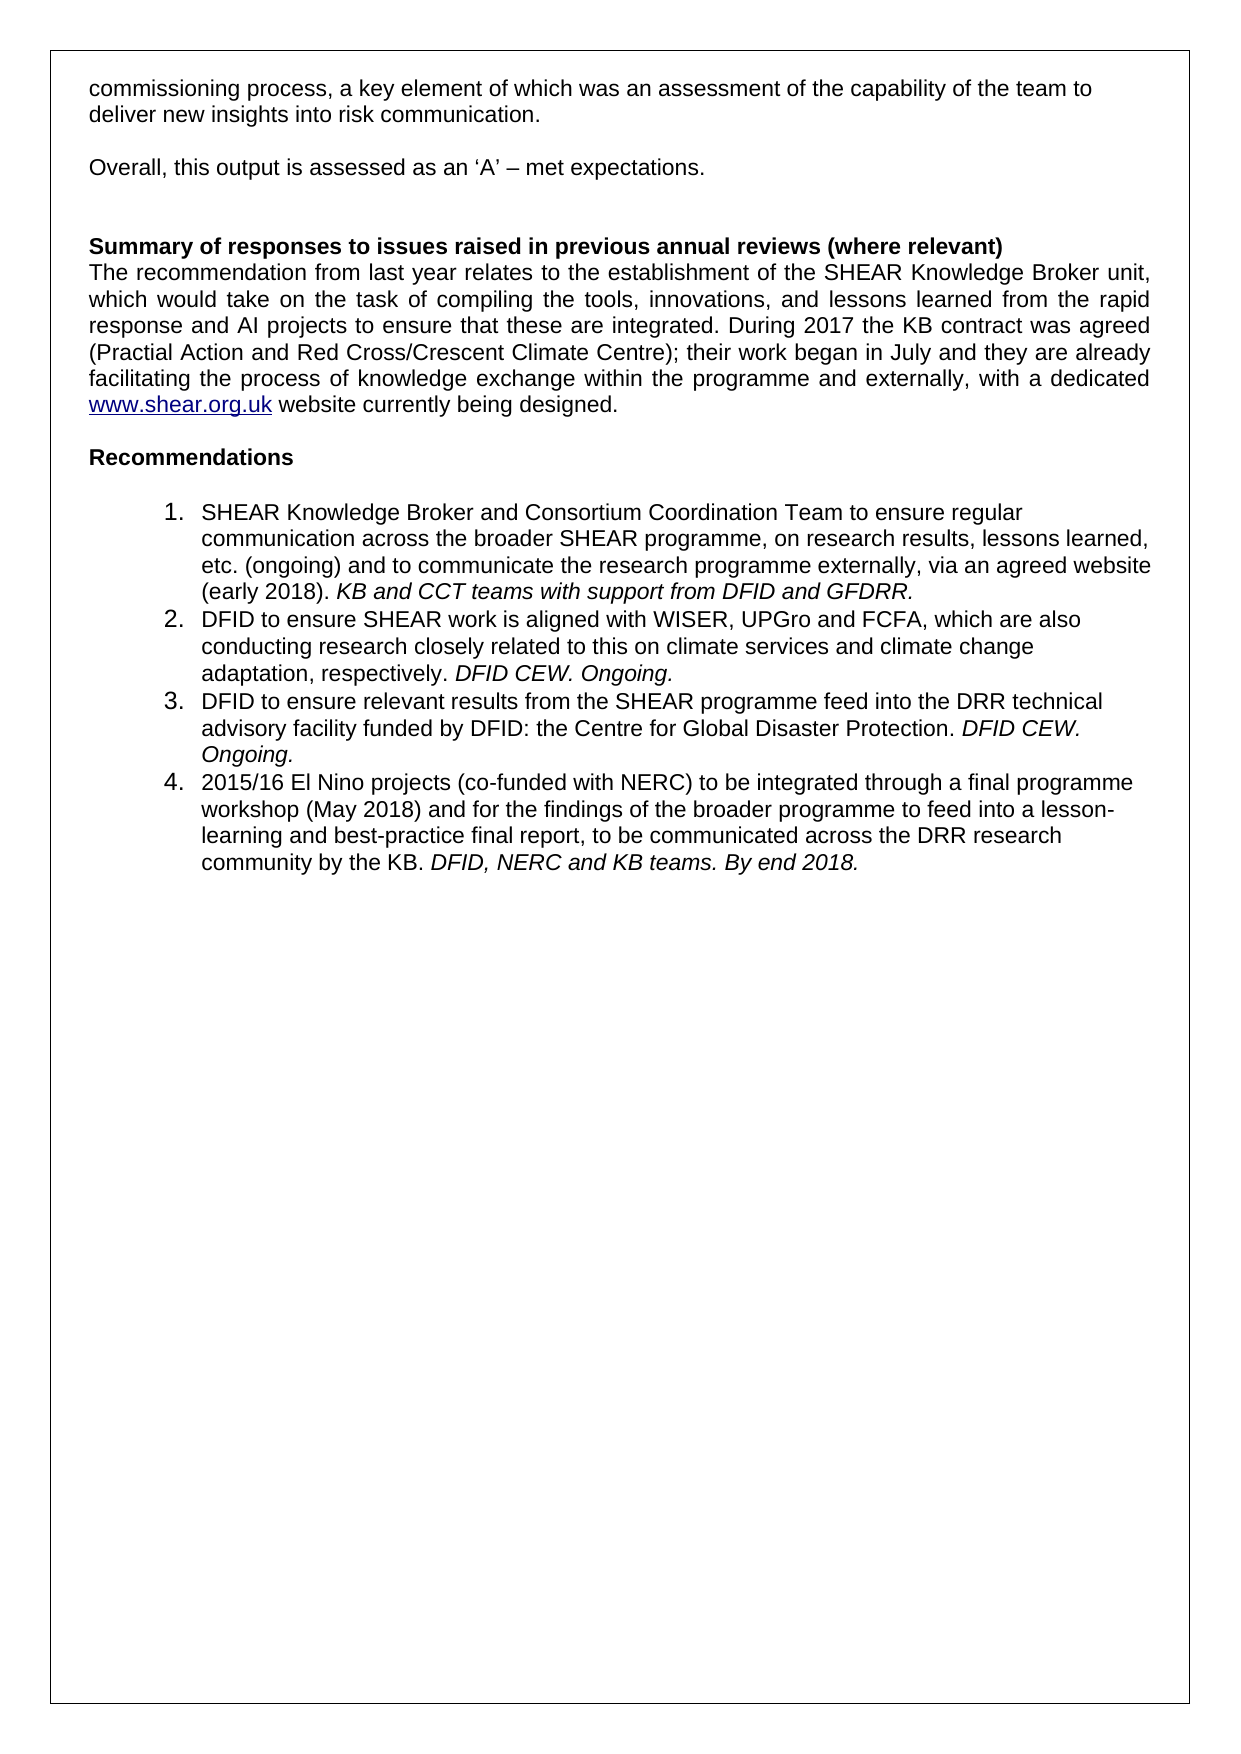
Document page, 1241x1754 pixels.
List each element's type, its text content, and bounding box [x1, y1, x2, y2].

text Summary of responses to issues raised in previous annual reviews (where relevant) [89, 233, 1152, 259]
text Recommendations [89, 444, 1152, 470]
list 2015/16 El Nino projects (co-funded with NERC) to be integrated through a final programme workshop (May 2018) and for the findings of the broader programme to feed into a lesson-learning and best-practice final report, to be communicated across the DRR research community by the KB. DFID, NERC and KB teams. By end 2018. [164, 767, 1152, 875]
text Overall, this output is assessed as an ‘A’ – met expectations. [89, 154, 1152, 180]
text The recommendation from last year relates to the establishment of the SHEAR Knowledge Broker unit, which would take on the task of compiling the tools, innovations, and lessons learned from the rapid response and AI projects to ensure that these are integrated. During 2017 the KB contract was agreed (Practial Action and Red Cross/Crescent Climate Centre); their work began in July and they are already facilitating the process of knowledge exchange within the programme and externally, with a dedicated www.shear.org.uk website currently being designed. [89, 259, 1152, 417]
list DFID to ensure relevant results from the SHEAR programme feed into the DRR technical advisory facility funded by DFID: the Centre for Global Disaster Protection. DFID CEW. Ongoing. [164, 686, 1152, 767]
list DFID to ensure SHEAR work is aligned with WISER, UPGro and FCFA, which are also conducting research closely related to this on climate services and climate change adaptation, respectively. DFID CEW. Ongoing. [164, 604, 1152, 686]
text commissioning process, a key element of which was an assessment of the capability of the team to deliver new insights into risk communication. [89, 75, 1152, 128]
list SHEAR Knowledge Broker and Consortium Coordination Team to ensure regular communication across the broader SHEAR programme, on research results, lessons learned, etc. (ongoing) and to communicate the research programme externally, via an agreed website (early 2018). KB and CCT teams with support from DFID and GFDRR. [164, 497, 1152, 604]
